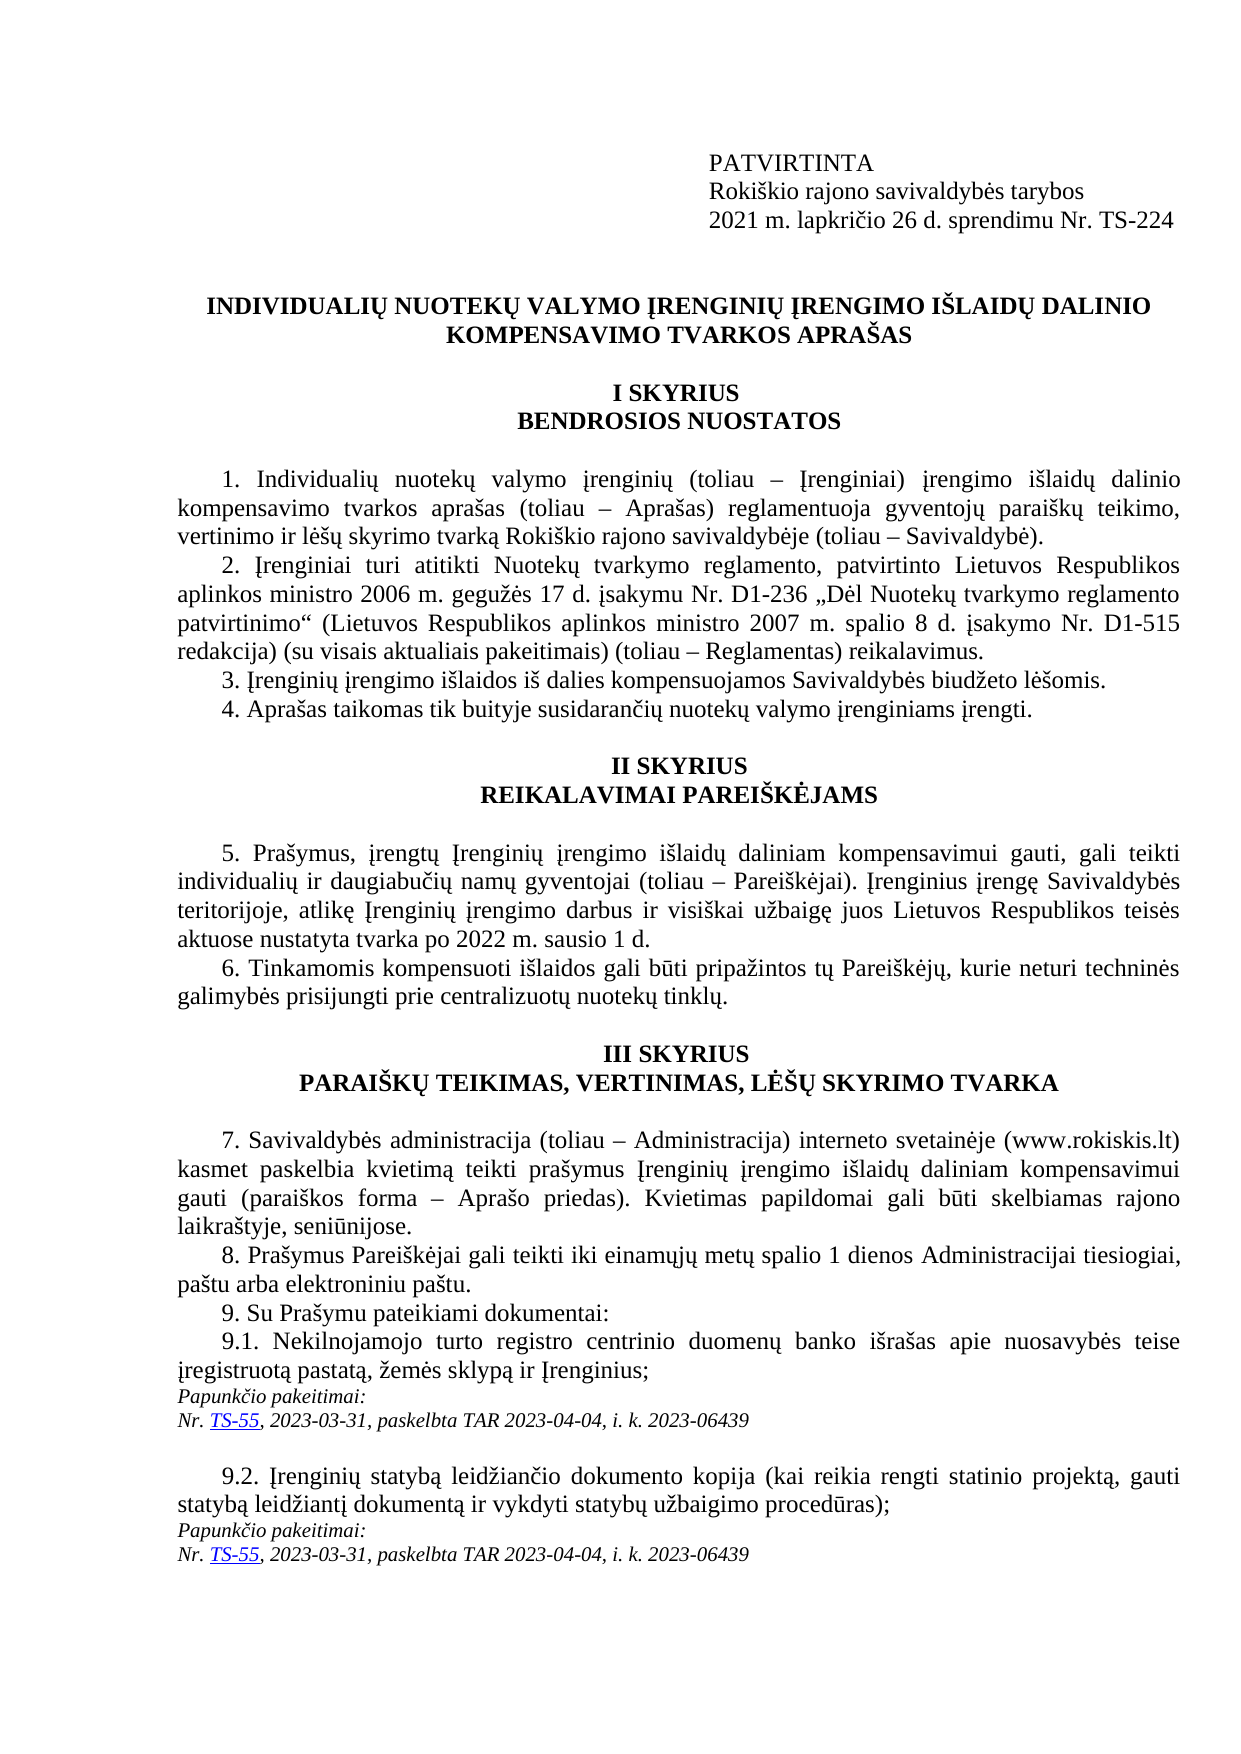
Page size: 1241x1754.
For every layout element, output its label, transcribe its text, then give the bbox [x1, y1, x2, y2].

text 8. Prašymus Pareiškėjai gali teikti iki einamųjų metų spalio 1 dienos Administracijai tiesiogiai, paštu arba elektroniniu paštu. [177, 1240, 1181, 1298]
text 9.2. Įrenginių statybą leidžiančio dokumento kopija (kai reikia rengti statinio projektą, gauti statybą leidžiantį dokumentą ir vykdyti statybų užbaigimo procedūras); [177, 1461, 1181, 1518]
subtitle REIKALAVIMAI PAREIŠKĖJAMS [177, 780, 1181, 809]
subtitle 1. Individualių nuotekų valymo įrenginių (toliau – Įrenginiai) įrengimo išlaidų dalinio kompensavimo tvarkos aprašas (toliau – Aprašas) reglamentuoja gyventojų paraiškų teikimo, vertinimo ir lėšų skyrimo tvarką Rokiškio rajono savivaldybėje (toliau – Savivaldybė). [177, 464, 1181, 550]
text 7. Savivaldybės administracija (toliau – Administracija) interneto svetainėje (www.rokiskis.lt) kasmet paskelbia kvietimą teikti prašymus Įrenginių įrengimo išlaidų daliniam kompensavimui gauti (paraiškos forma – Aprašo priedas). Kvietimas papildomai gali būti skelbiamas rajono laikraštyje, seniūnijose. [177, 1125, 1181, 1240]
subtitle 3. Įrenginių įrengimo išlaidos iš dalies kompensuojamos Savivaldybės biudžeto lėšomis. [177, 665, 1181, 694]
text 9.1. Nekilnojamojo turto registro centrinio duomenų banko išrašas apie nuosavybės teise įregistruotą pastatą, žemės sklypą ir Įrenginius; [177, 1326, 1181, 1384]
text Nr. TS-55, 2023-03-31, paskelbta TAR 2023-04-04, i. k. 2023-06439 [177, 1408, 1181, 1432]
subtitle 4. Aprašas taikomas tik buityje susidarančių nuotekų valymo įrenginiams įrengti. [177, 694, 1181, 723]
text I SKYRIUS [177, 378, 1181, 406]
text Bendrosios nuostatos [177, 406, 1181, 435]
text Rokiškio rajono savivaldybės tarybos [709, 176, 1181, 205]
text Papunkčio pakeitimai: [177, 1384, 1181, 1408]
text 9. Su Prašymu pateikiami dokumentai: [177, 1298, 1181, 1326]
text INDIVIDUALIŲ NUOTEKŲ VALYMO ĮRENGINIŲ ĮRENGIMO IŠLAIDŲ DALINIO KOMPENSAVIMO TVARKOS APRAŠAS [177, 291, 1181, 349]
subtitle 2. Įrenginiai turi atitikti Nuotekų tvarkymo reglamento, patvirtinto Lietuvos Respublikos aplinkos ministro 2006 m. gegužės 17 d. įsakymu Nr. D1-236 „Dėl Nuotekų tvarkymo reglamento patvirtinimo“ (Lietuvos Respublikos aplinkos ministro 2007 m. spalio 8 d. įsakymo Nr. D1-515 redakcija) (su visais aktualiais pakeitimais) (toliau – Reglamentas) reikalavimus. [177, 550, 1181, 665]
text PARAIŠKŲ TEIKIMAS, VERTINIMAS, LĖŠŲ SKYRIMO TVARKA [177, 1068, 1181, 1096]
text 2021 m. lapkričio 26 d. sprendimu Nr. TS-224 [709, 205, 1181, 234]
text Nr. TS-55, 2023-03-31, paskelbta TAR 2023-04-04, i. k. 2023-06439 [177, 1542, 1181, 1566]
text 6. Tinkamomis kompensuoti išlaidos gali būti pripažintos tų Pareiškėjų, kurie neturi techninės galimybės prisijungti prie centralizuotų nuotekų tinklų. [177, 953, 1181, 1010]
text Iii SKYRIUS [177, 1039, 1181, 1068]
text Papunkčio pakeitimai: [177, 1518, 1181, 1542]
subtitle 5. Prašymus, įrengtų Įrenginių įrengimo išlaidų daliniam kompensavimui gauti, gali teikti individualių ir daugiabučių namų gyventojai (toliau – Pareiškėjai). Įrenginius įrengę Savivaldybės teritorijoje, atlikę Įrenginių įrengimo darbus ir visiškai užbaigę juos Lietuvos Respublikos teisės aktuose nustatyta tvarka po 2022 m. sausio 1 d. [177, 838, 1181, 953]
subtitle II SKYRIUS [177, 751, 1181, 780]
text PATVIRTINTA [709, 148, 1181, 176]
